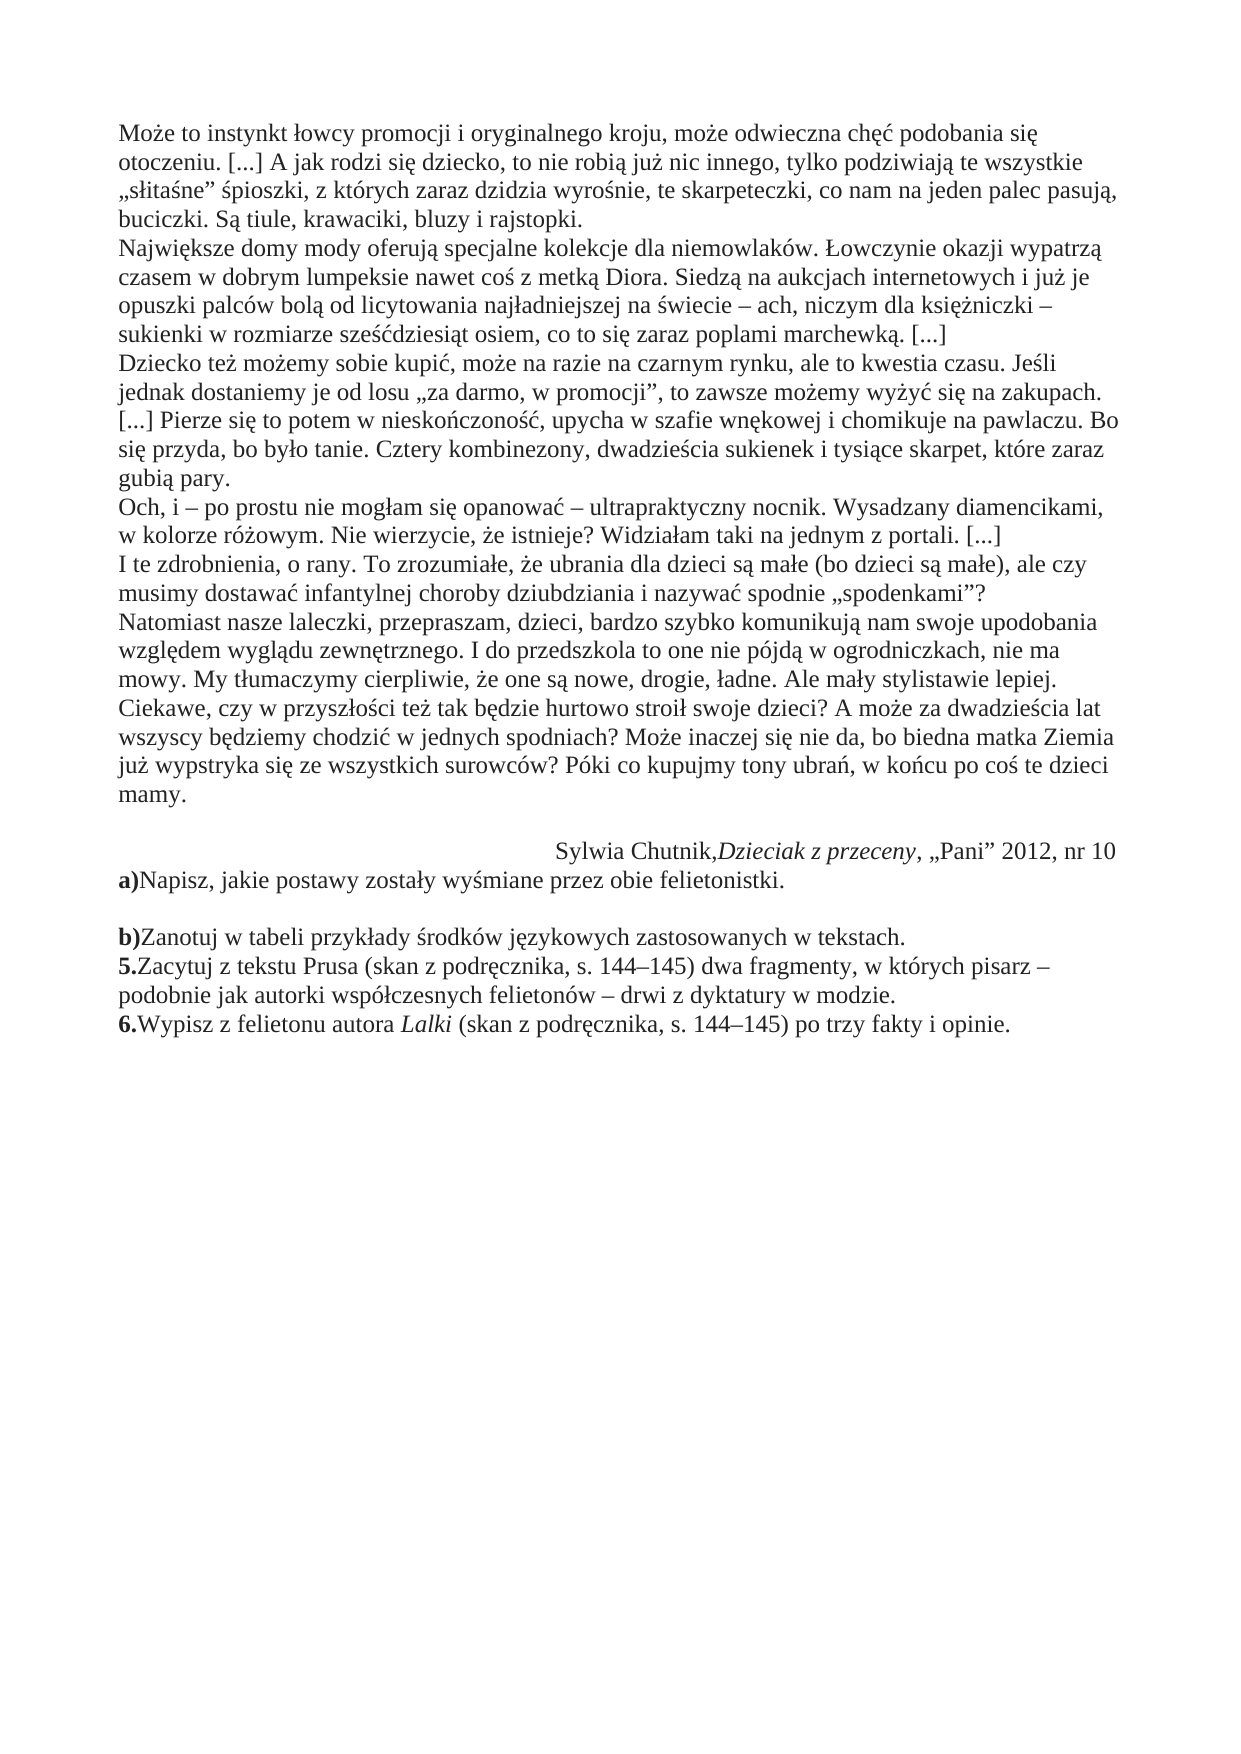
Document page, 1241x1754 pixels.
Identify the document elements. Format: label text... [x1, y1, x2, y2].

text a)Napisz, jakie postawy zostały wyśmiane przez obie felietonistki. [118, 865, 1122, 894]
text Och, i – po prostu nie mogłam się opanować – ultrapraktyczny nocnik. Wysadzany diamencikami, w kolorze różowym. Nie wierzycie, że istnieje? Widziałam taki na jednym z portali. [...] [118, 492, 1122, 549]
text Natomiast nasze laleczki, przepraszam, dzieci, bardzo szybko komunikują nam swoje upodobania względem wyglądu zewnętrznego. I do przedszkola to one nie pójdą w ogrodniczkach, nie ma mowy. My tłumaczymy cierpliwie, że one są nowe, drogie, ładne. Ale mały stylistawie lepiej. Ciekawe, czy w przyszłości też tak będzie hurtowo stroił swoje dzieci? A może za dwadzieścia lat wszyscy będziemy chodzić w jednych spodniach? Może inaczej się nie da, bo biedna matka Ziemia już wypstryka się ze wszystkich surowców? Póki co kupujmy tony ubrań, w końcu po coś te dzieci mamy. [118, 607, 1122, 808]
text Może to instynkt łowcy promocji i oryginalnego kroju, może odwieczna chęć podobania się otoczeniu. [...] A jak rodzi się dziecko, to nie robią już nic innego, tylko podziwiają te wszystkie „słitaśne” śpioszki, z których zaraz dzidzia wyrośnie, te skarpeteczki, co nam na jeden palec pasują, buciczki. Są tiule, krawaciki, bluzy i rajstopki. [118, 118, 1122, 233]
text I te zdrobnienia, o rany. To zrozumiałe, że ubrania dla dzieci są małe (bo dzieci są małe), ale czy musimy dostawać infantylnej choroby dziubdziania i nazywać spodnie „spodenkami”? [118, 549, 1122, 607]
text b)Zanotuj w tabeli przykłady środków językowych zastosowanych w tekstach. 5.Zacytuj z tekstu Prusa (skan z podręcznika, s. 144–145) dwa fragmenty, w których pisarz – podobnie jak autorki współczesnych felietonów – drwi z dyktatury w modzie. [118, 894, 1122, 1009]
text Największe domy mody oferują specjalne kolekcje dla niemowlaków. Łowczynie okazji wypatrzą czasem w dobrym lumpeksie nawet coś z metką Diora. Siedzą na aukcjach internetowych i już je opuszki palców bolą od licytowania najładniejszej na świecie – ach, niczym dla księżniczki – sukienki w rozmiarze sześćdziesiąt osiem, co to się zaraz poplami marchewką. [...] [118, 233, 1122, 348]
text Sylwia Chutnik,Dzieciak z przeceny, „Pani” 2012, nr 10 [118, 836, 1122, 865]
text 6.Wypisz z felietonu autora Lalki (skan z podręcznika, s. 144–145) po trzy fakty i opinie. [118, 1009, 1122, 1037]
text Dziecko też możemy sobie kupić, może na razie na czarnym rynku, ale to kwestia czasu. Jeśli jednak dostaniemy je od losu „za darmo, w promocji”, to zawsze możemy wyżyć się na zakupach. [...] Pierze się to potem w nieskończoność, upycha w szafie wnękowej i chomikuje na pawlaczu. Bo się przyda, bo było tanie. Cztery kombinezony, dwadzieścia sukienek i tysiące skarpet, które zaraz gubią pary. [118, 348, 1122, 492]
